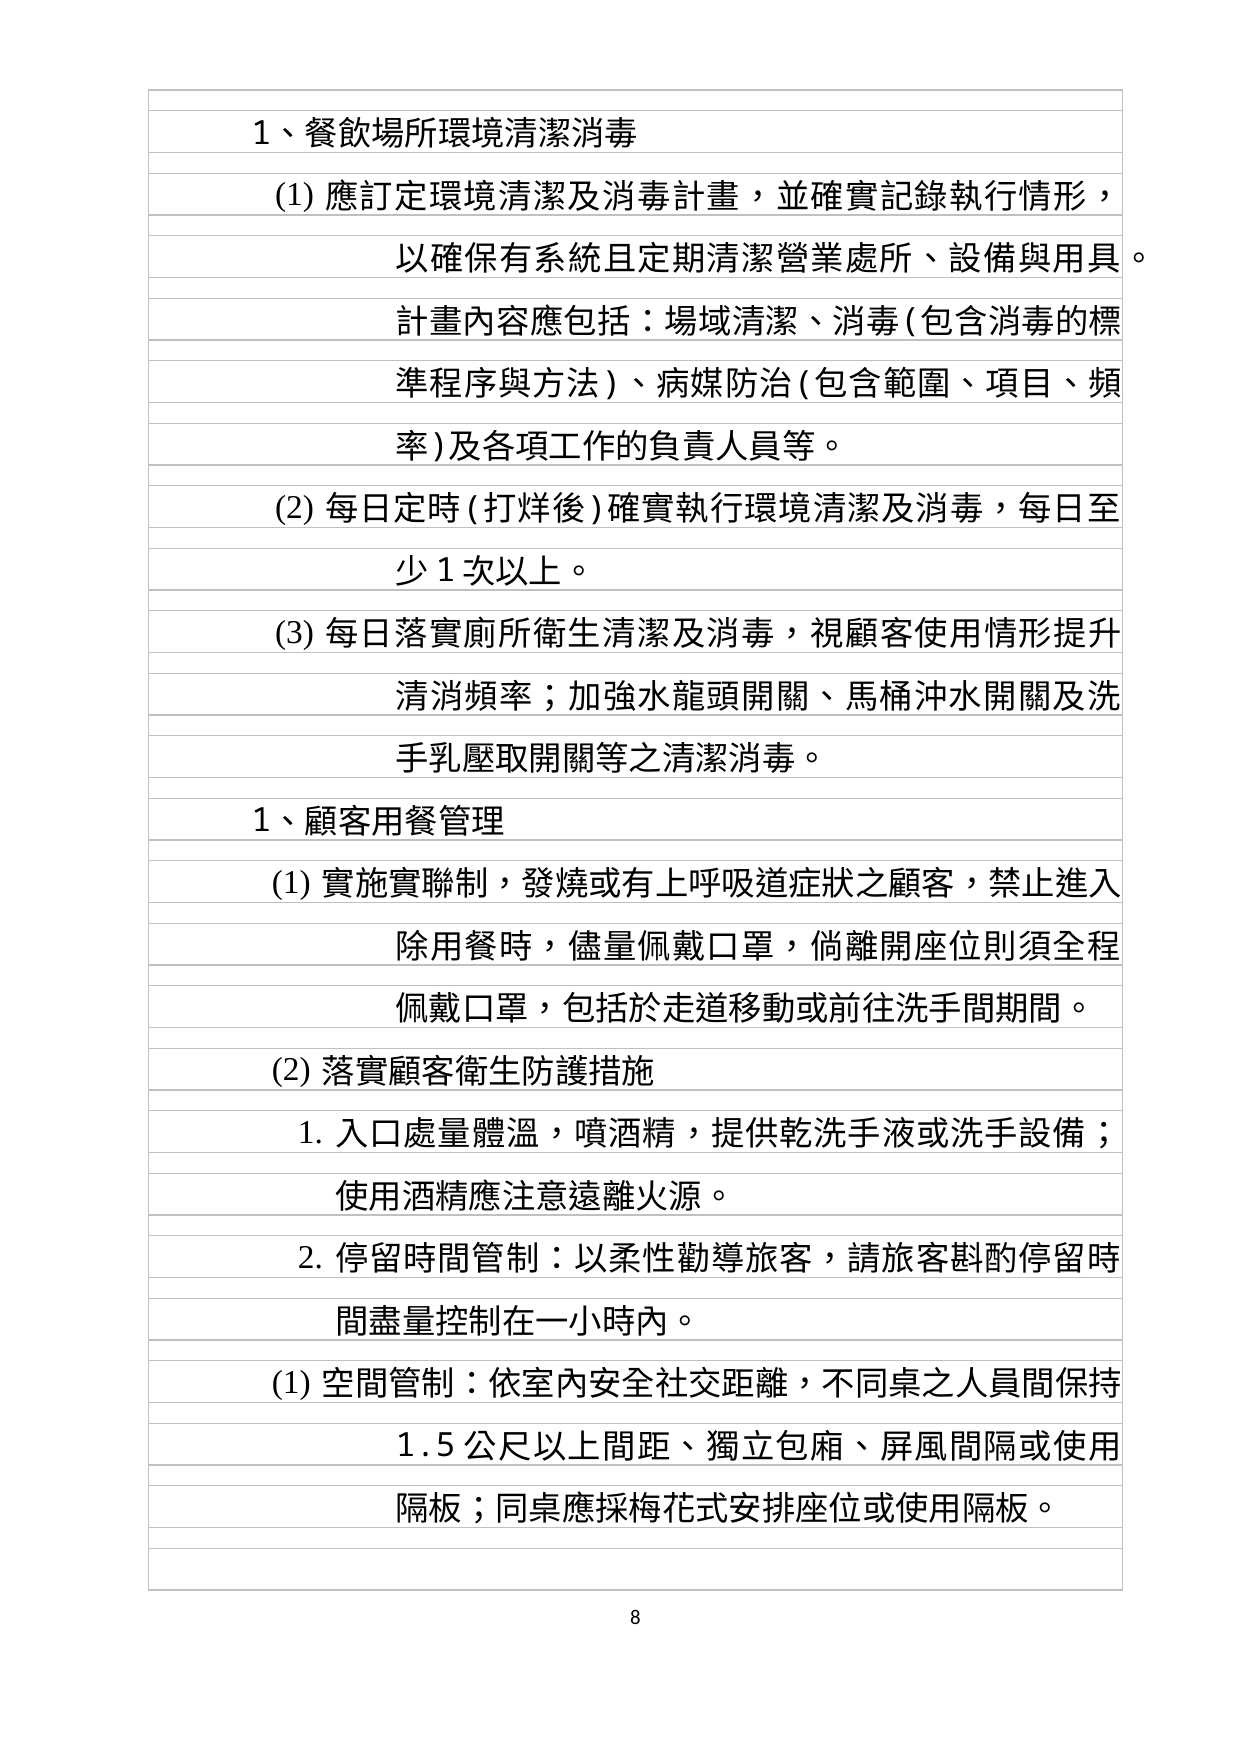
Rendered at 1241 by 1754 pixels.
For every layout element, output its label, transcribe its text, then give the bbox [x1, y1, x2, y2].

list [298, 1216, 1122, 1235]
list 餐飲場所環境清潔消毒 [251, 111, 1122, 152]
list [275, 591, 1122, 610]
list [272, 1341, 1122, 1360]
list 1.5公尺以上間距、獨立包廂、屏風間隔或使用 [272, 1424, 1122, 1464]
list 應訂定環境清潔及消毒計畫，並確實記錄執行情形，以確保有系統且定期清潔營業處所、設備與用具。計畫內容應包括：場域清潔、消毒(包含消毒的標準程序與方法)、病媒防治(包含範圍、項目、頻率)及各項工作的負責人員等。 [275, 361, 1122, 402]
list [298, 1153, 1122, 1173]
list 實施實聯制，發燒或有上呼吸道症狀之顧客，禁止進入，除用餐時，儘量佩戴口罩，倘離開座位則須全程佩戴口罩，包括於走道移動或前往洗手間期間。 [272, 903, 1122, 923]
list 停留時間管制：以柔性勸導旅客，請旅客斟酌停留時 [298, 1236, 1122, 1277]
list 實施實聯制，發燒或有上呼吸道症狀之顧客，禁止進入，除用餐時，儘量佩戴口罩，倘離開座位則須全程佩戴口罩，包括於走道移動或前往洗手間期間。 [272, 841, 1122, 860]
list 落實顧客衛生防護措施 [272, 1049, 1122, 1089]
list 應訂定環境清潔及消毒計畫，並確實記錄執行情形，以確保有系統且定期清潔營業處所、設備與用具。計畫內容應包括：場域清潔、消毒(包含消毒的標準程序與方法)、病媒防治(包含範圍、項目、頻率)及各項工作的負責人員等。 [275, 236, 1122, 277]
list 顧客用餐管理 [251, 799, 1122, 839]
list 少1次以上。 [275, 549, 1122, 589]
list 應訂定環境清潔及消毒計畫，並確實記錄執行情形，以確保有系統且定期清潔營業處所、設備與用具。計畫內容應包括：場域清潔、消毒(包含消毒的標準程序與方法)、病媒防治(包含範圍、項目、頻率)及各項工作的負責人員等。 [275, 174, 1122, 214]
list [275, 653, 1122, 673]
list 隔板；同桌應採梅花式安排座位或使用隔板。 [272, 1486, 1122, 1527]
list 實施實聯制，發燒或有上呼吸道症狀之顧客，禁止進入，除用餐時，儘量佩戴口罩，倘離開座位則須全程佩戴口罩，包括於走道移動或前往洗手間期間。 [272, 986, 1122, 1027]
list [275, 716, 1122, 735]
list [298, 1278, 1122, 1298]
list 應訂定環境清潔及消毒計畫，並確實記錄執行情形，以確保有系統且定期清潔營業處所、設備與用具。計畫內容應包括：場域清潔、消毒(包含消毒的標準程序與方法)、病媒防治(包含範圍、項目、頻率)及各項工作的負責人員等。 [275, 299, 1122, 339]
list 應訂定環境清潔及消毒計畫，並確實記錄執行情形，以確保有系統且定期清潔營業處所、設備與用具。計畫內容應包括：場域清潔、消毒(包含消毒的標準程序與方法)、病媒防治(包含範圍、項目、頻率)及各項工作的負責人員等。 [275, 341, 1122, 360]
list [251, 91, 1122, 110]
list 應訂定環境清潔及消毒計畫，並確實記錄執行情形，以確保有系統且定期清潔營業處所、設備與用具。計畫內容應包括：場域清潔、消毒(包含消毒的標準程序與方法)、病媒防治(包含範圍、項目、頻率)及各項工作的負責人員等。 [275, 403, 1122, 423]
list [272, 1403, 1122, 1423]
list [251, 778, 1122, 798]
list [275, 528, 1122, 548]
list 應訂定環境清潔及消毒計畫，並確實記錄執行情形，以確保有系統且定期清潔營業處所、設備與用具。計畫內容應包括：場域清潔、消毒(包含消毒的標準程序與方法)、病媒防治(包含範圍、項目、頻率)及各項工作的負責人員等。 [275, 278, 1122, 298]
list 每日落實廁所衛生清潔及消毒，視顧客使用情形提升 [275, 611, 1122, 652]
list 應訂定環境清潔及消毒計畫，並確實記錄執行情形，以確保有系統且定期清潔營業處所、設備與用具。計畫內容應包括：場域清潔、消毒(包含消毒的標準程序與方法)、病媒防治(包含範圍、項目、頻率)及各項工作的負責人員等。 [275, 424, 1122, 464]
list 使用酒精應注意遠離火源。 [298, 1174, 1122, 1214]
list 入口處量體溫，噴酒精，提供乾洗手液或洗手設備； [298, 1111, 1122, 1152]
list 空間管制：依室內安全社交距離，不同桌之人員間保持 [272, 1361, 1122, 1402]
list 實施實聯制，發燒或有上呼吸道症狀之顧客，禁止進入，除用餐時，儘量佩戴口罩，倘離開座位則須全程佩戴口罩，包括於走道移動或前往洗手間期間。 [272, 861, 1122, 902]
list [275, 466, 1122, 485]
list [272, 1466, 1122, 1485]
list [298, 1091, 1122, 1110]
list 實施實聯制，發燒或有上呼吸道症狀之顧客，禁止進入，除用餐時，儘量佩戴口罩，倘離開座位則須全程佩戴口罩，包括於走道移動或前往洗手間期間。 [272, 924, 1122, 964]
list [272, 1028, 1122, 1048]
list 清消頻率；加強水龍頭開關、馬桶沖水開關及洗 [275, 674, 1122, 714]
list 間盡量控制在一小時內。 [298, 1299, 1122, 1339]
list 手乳壓取開關等之清潔消毒。 [275, 736, 1122, 777]
list 每日定時(打烊後)確實執行環境清潔及消毒，每日至 [275, 486, 1122, 527]
list 應訂定環境清潔及消毒計畫，並確實記錄執行情形，以確保有系統且定期清潔營業處所、設備與用具。計畫內容應包括：場域清潔、消毒(包含消毒的標準程序與方法)、病媒防治(包含範圍、項目、頻率)及各項工作的負責人員等。 [275, 216, 1122, 235]
list 實施實聯制，發燒或有上呼吸道症狀之顧客，禁止進入，除用餐時，儘量佩戴口罩，倘離開座位則須全程佩戴口罩，包括於走道移動或前往洗手間期間。 [272, 966, 1122, 985]
list 應訂定環境清潔及消毒計畫，並確實記錄執行情形，以確保有系統且定期清潔營業處所、設備與用具。計畫內容應包括：場域清潔、消毒(包含消毒的標準程序與方法)、病媒防治(包含範圍、項目、頻率)及各項工作的負責人員等。 [275, 153, 1122, 173]
